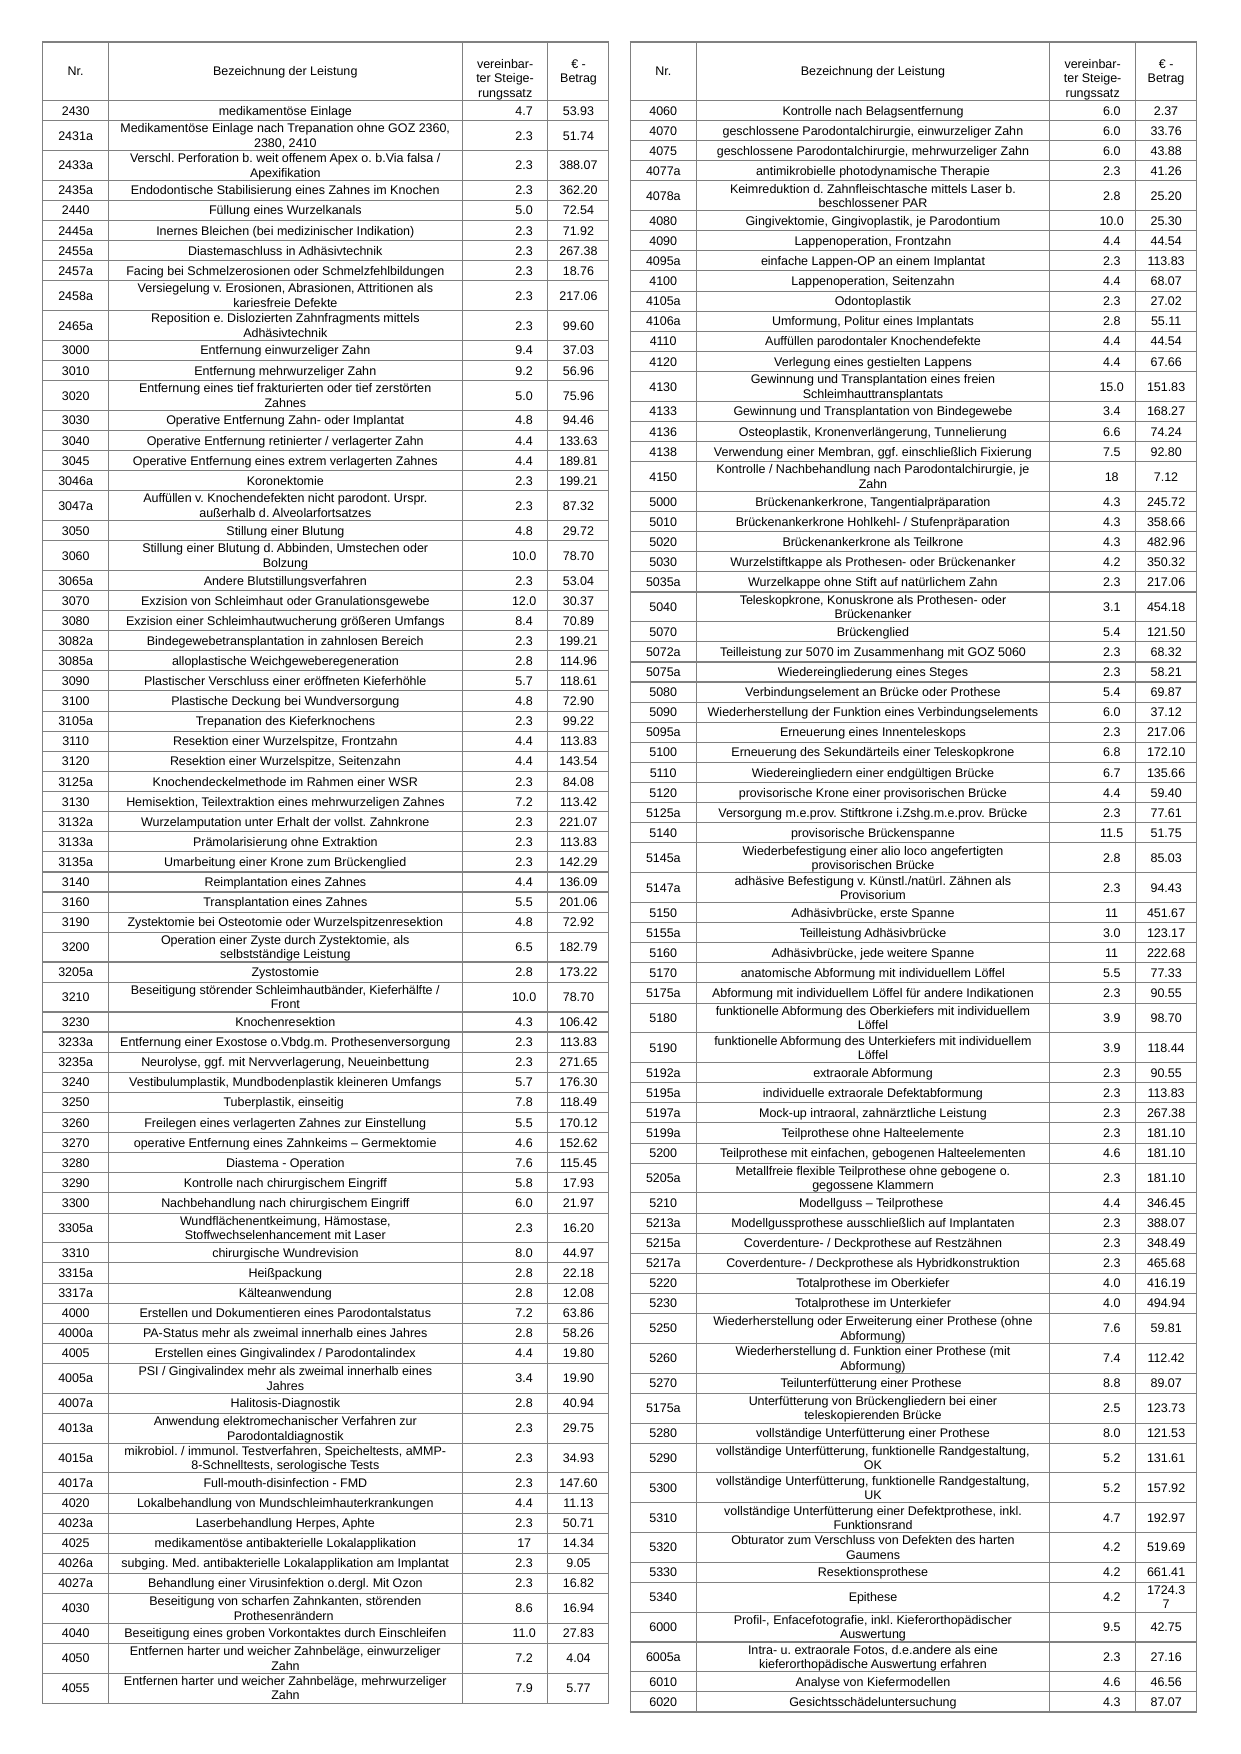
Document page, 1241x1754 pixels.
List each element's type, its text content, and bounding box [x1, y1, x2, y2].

table_cell 16,20 [548, 1214, 608, 1242]
table_cell 113,83 [548, 732, 608, 751]
table_cell 3090 [43, 671, 108, 690]
table_cell 6,0 [1088, 703, 1135, 722]
table_cell 75,03 [463, 752, 500, 771]
table_cell 8,42 [463, 1193, 500, 1212]
table_cell 7,2 [500, 792, 547, 811]
table_cell 5230 [631, 1294, 696, 1313]
table_cell 69,85 [463, 431, 500, 450]
table_cell 5075a [631, 663, 696, 681]
table_cell 58,21 [1050, 663, 1088, 681]
table_cell 5175a [631, 983, 696, 1002]
table_cell 6005a [631, 1643, 696, 1671]
table_cell 5,5 [1088, 963, 1135, 982]
table_cell 362,20 [1050, 1563, 1088, 1582]
table_cell 3105a [43, 712, 108, 731]
table_cell 2,8 [500, 1394, 547, 1413]
table_cell 12,08 [548, 1284, 608, 1302]
table_cell 5175a [631, 1394, 696, 1422]
table_cell 3080 [43, 611, 108, 630]
table_cell 4095a [631, 251, 696, 270]
table_cell Wiederbefestigung einer alio loco angefertigten provisorischen Brücke [697, 843, 1049, 872]
table_cell 267,38 [548, 241, 608, 260]
table_cell 5,4 [1088, 683, 1135, 702]
table_cell 5290 [631, 1444, 696, 1472]
table_cell geschlossene Parodontalchirurgie, einwurzeliger Zahn [697, 121, 1049, 140]
table_cell 3,9 [1088, 1004, 1135, 1032]
table_cell 44,97 [548, 1243, 608, 1262]
table_cell 5180 [631, 1004, 696, 1032]
table_cell 4,4 [1088, 352, 1135, 371]
table_cell Beseitigung eines groben Vorkontaktes durch Einschleifen [109, 1624, 462, 1643]
table_cell 113,83 [463, 1033, 500, 1052]
table_cell 5,82 [463, 1624, 500, 1643]
table_cell 142,29 [463, 852, 500, 871]
table_cell 7,4 [1088, 1344, 1135, 1372]
table_cell Operation einer Zyste durch Zystektomie, als selbstständige Leistung [109, 933, 462, 961]
table_cell 10,0 [500, 983, 547, 1011]
table_cell 181,10 [1136, 1164, 1196, 1192]
table_cell 33,76 [1136, 121, 1196, 140]
table_cell 142,29 [463, 963, 500, 982]
table_cell 84,08 [463, 772, 500, 791]
table_cell 75,96 [548, 381, 608, 410]
table_cell 284,59 [1050, 1533, 1088, 1562]
table_cell 5,7 [500, 671, 547, 690]
table_cell vollständige Unterfütterung einer Prothese [697, 1424, 1049, 1442]
table_cell Exzision einer Schleimhautwucherung größeren Umfangs [109, 611, 462, 630]
table_cell 2,3 [1088, 1214, 1135, 1232]
table_cell 2455a [43, 241, 108, 260]
table_cell 4,2 [1088, 552, 1135, 571]
table_cell 5,82 [463, 591, 500, 610]
table_cell 5,8 [500, 1173, 547, 1192]
table_cell 2,3 [500, 241, 547, 260]
table_cell 2,8 [500, 1284, 547, 1302]
table_cell 4,0 [1088, 1294, 1135, 1313]
table_cell 27,02 [1136, 292, 1196, 311]
table_cell 172,10 [1136, 743, 1196, 762]
table_cell Brückenankerkrone Hohlkehl- / Stufenpräparation [697, 512, 1049, 531]
table_cell 1,29 [463, 1644, 500, 1673]
table_cell vollständige Unterfütterung, funktionelle Randgestaltung, OK [697, 1444, 1049, 1472]
table_cell 271,65 [548, 1053, 608, 1072]
table_cell 99,60 [548, 311, 608, 340]
table_cell 4000a [43, 1324, 108, 1343]
table_cell 4,3 [1088, 492, 1135, 511]
table_cell 362,20 [548, 181, 608, 200]
table_cell Entfernen harter und weicher Zahnbeläge, einwurzeliger Zahn [109, 1644, 462, 1673]
table_cell 2,3 [500, 571, 547, 590]
table_cell Gewinnung und Transplantation von Bindegewebe [697, 402, 1049, 421]
table_cell 5030 [631, 552, 696, 571]
table_cell Keimreduktion d. Zahnfleischtasche mittels Laser b. beschlossener PAR [697, 181, 1049, 210]
table_cell 2,3 [500, 852, 547, 871]
table_cell 4105a [631, 292, 696, 311]
table_cell 3030 [43, 411, 108, 430]
table_cell Kontrolle nach chirurgischem Eingriff [109, 1173, 462, 1192]
table_cell Lappenoperation, Frontzahn [697, 231, 1049, 250]
table_cell Tuberplastik, einseitig [109, 1093, 462, 1112]
table_cell 3,4 [500, 1364, 547, 1393]
table_cell 4,3 [500, 1013, 547, 1031]
table_cell Intra- u. extraorale Fotos, d.e.andere als eine kieferorthopädische Auswertung erfahren [697, 1643, 1049, 1671]
table_cell 25,87 [1050, 422, 1088, 441]
table_cell 181,10 [1050, 1164, 1088, 1192]
table_cell 5220 [631, 1274, 696, 1293]
table_cell Totalprothese im Oberkiefer [697, 1274, 1049, 1293]
table_cell 4,4 [500, 752, 547, 771]
table_cell 69,85 [1050, 843, 1088, 872]
table_cell 2,8 [1088, 181, 1135, 210]
table_header Bezeichnung der Leistung [697, 43, 1049, 100]
table_cell 2,3 [1088, 803, 1135, 822]
table_cell 4,3 [1088, 1692, 1135, 1711]
table_cell 8,6 [500, 1594, 547, 1623]
table_cell 51,74 [463, 121, 500, 150]
table_cell 3133a [43, 832, 108, 851]
table_cell 2,3 [500, 1444, 547, 1472]
table_cell 4025 [43, 1534, 108, 1553]
table_cell 5035a [631, 572, 696, 591]
table_cell 142,29 [548, 852, 608, 871]
table_cell 19,41 [463, 611, 500, 630]
table_cell Umarbeitung einer Krone zum Brückenglied [109, 852, 462, 871]
table_cell mikrobiol. / immunol. Testverfahren, Speicheltests, aMMP-8-Schnelltests, serologische Tests [109, 1444, 462, 1472]
table_cell 267,38 [1050, 1103, 1088, 1122]
table_cell 3135a [43, 852, 108, 871]
table_cell individuelle extraorale Defektabformung [697, 1083, 1049, 1102]
table_cell 284,59 [1050, 1294, 1088, 1313]
table_cell 5340 [631, 1583, 696, 1612]
table_cell 182,79 [548, 933, 608, 961]
table_cell 2,8 [500, 651, 547, 670]
table_cell 5145a [631, 843, 696, 872]
table_cell 5072a [631, 642, 696, 661]
table_cell 113,83 [1050, 251, 1088, 270]
table_cell 348,49 [1136, 1234, 1196, 1253]
table_cell 5125a [631, 803, 696, 822]
table_cell 4,0 [1088, 1274, 1135, 1293]
table_cell 58,21 [1050, 1004, 1088, 1032]
table_cell 5,4 [1088, 622, 1135, 641]
table_cell 350,32 [1136, 552, 1196, 571]
table_cell 4005 [43, 1344, 108, 1363]
table_cell 2,3 [1088, 1254, 1135, 1273]
table_cell Gesichtsschädeluntersuchung [697, 1692, 1049, 1711]
table_cell Wiedereingliedern einer endgültigen Brücke [697, 763, 1049, 782]
table_cell 4,8 [500, 691, 547, 711]
table_cell 3270 [43, 1133, 108, 1152]
table_cell Inernes Bleichen (bei medizinischer Indikation) [109, 221, 462, 240]
table_cell 14,23 [1050, 703, 1088, 722]
table_cell 118,49 [548, 1093, 608, 1112]
table_cell 4013a [43, 1414, 108, 1442]
table_cell 6010 [631, 1672, 696, 1691]
table_cell 87,32 [548, 491, 608, 520]
table_cell 2,3 [1088, 983, 1135, 1002]
table_cell 4017a [43, 1473, 108, 1492]
table_cell 29,75 [463, 1414, 500, 1442]
table_cell Zystektomie bei Osteotomie oder Wurzelspitzenresektion [109, 913, 462, 932]
table_cell 217,06 [1136, 723, 1196, 742]
table_cell 12,93 [463, 1243, 500, 1262]
table_cell 2,3 [1088, 1123, 1135, 1142]
table_cell 2435a [43, 181, 108, 200]
table_cell 245,72 [1136, 492, 1196, 511]
table_cell Erneuerung eines Innenteleskops [697, 723, 1049, 742]
table_cell 4,4 [1088, 783, 1135, 802]
table_cell 44,54 [1136, 332, 1196, 351]
table_cell 4,4 [500, 873, 547, 891]
table_cell 53,04 [548, 571, 608, 590]
table_cell Teilleistung zur 5070 im Zusammenhang mit GOZ 5060 [697, 642, 1049, 661]
table_cell 3065a [43, 571, 108, 590]
table_cell Heißpackung [109, 1263, 462, 1282]
table_cell 13,46 [463, 1364, 500, 1393]
table_cell 87,07 [1136, 1692, 1196, 1711]
table_cell 267,38 [1136, 1103, 1196, 1122]
table_cell 113,83 [548, 832, 608, 851]
table_cell 2,3 [1088, 663, 1135, 681]
table_cell 5250 [631, 1314, 696, 1343]
table_cell 18,10 [463, 541, 500, 570]
table_cell 3000 [43, 341, 108, 360]
table_cell 2,37 [1136, 101, 1196, 120]
table_cell 151,83 [1136, 372, 1196, 401]
table_cell Versiegelung v. Erosionen, Abrasionen, Attritionen als kariesfreie Defekte [109, 281, 462, 310]
table_cell 34,94 [463, 381, 500, 410]
table_cell 5199a [631, 1123, 696, 1142]
table_cell Zystostomie [109, 963, 462, 982]
table_header vereinbar-ter Steige-rungssatz [463, 43, 547, 100]
table_cell 4030 [43, 1594, 108, 1623]
table_cell 99,22 [548, 712, 608, 731]
table_cell 4,8 [500, 521, 547, 540]
table_cell 4,4 [500, 732, 547, 751]
table_cell 5095a [631, 723, 696, 742]
table_cell 9,05 [548, 1554, 608, 1573]
table_cell 3200 [43, 933, 108, 961]
table_cell Teilprothese ohne Halteelemente [697, 1123, 1049, 1142]
table_cell 2,8 [1088, 843, 1135, 872]
table_cell 7,8 [500, 1093, 547, 1112]
table_cell 5,7 [500, 1073, 547, 1092]
table_cell 2440 [43, 201, 108, 220]
table_cell 69,85 [1050, 1033, 1088, 1062]
table_cell 4,4 [500, 431, 547, 450]
table_cell 5,5 [500, 893, 547, 912]
table_cell 5190 [631, 1033, 696, 1062]
table_cell 9,92 [463, 1284, 500, 1302]
table_cell 85,03 [1136, 843, 1196, 872]
table_cell 89,07 [1136, 1374, 1196, 1393]
table_cell 7,5 [1088, 442, 1135, 461]
table_cell 173,22 [548, 963, 608, 982]
table_cell 4,6 [1088, 1144, 1135, 1162]
table_cell 2,3 [500, 832, 547, 851]
table_cell 58,21 [1136, 663, 1196, 681]
table_cell 5000 [631, 492, 696, 511]
table_cell 3290 [43, 1173, 108, 1192]
table_cell 4023a [43, 1514, 108, 1533]
table_cell Metallfreie flexible Teilprothese ohne gebogene o. gegossene Klammern [697, 1164, 1049, 1192]
table_cell 5100 [631, 743, 696, 762]
table_cell anatomische Abformung mit individuellem Löffel [697, 963, 1049, 982]
table_header vereinbar-ter Steige-rungssatz [1050, 43, 1135, 100]
table_cell 6,0 [1088, 121, 1135, 140]
table_cell 113,83 [548, 1033, 608, 1052]
table_cell 121,53 [1136, 1424, 1196, 1442]
table_cell 25,30 [1136, 211, 1196, 230]
table_cell 46,57 [1050, 1692, 1088, 1711]
table_cell 199,21 [548, 471, 608, 490]
table_cell Brückenankerkrone, Tangentialpräparation [697, 492, 1049, 511]
table_cell 5080 [631, 683, 696, 702]
table_cell 4075 [631, 141, 696, 160]
table_cell 20,70 [1050, 181, 1088, 210]
table_cell 94,43 [1050, 923, 1088, 942]
table_cell 37,12 [1136, 703, 1196, 722]
table_cell 5210 [631, 1193, 696, 1212]
table_cell 2,3 [1088, 161, 1135, 180]
table_cell 51,75 [1136, 823, 1196, 842]
table_cell 90,55 [1050, 983, 1088, 1002]
table_cell Brückenglied [697, 622, 1049, 641]
table_cell geschlossene Parodontalchirurgie, mehrwurzeliger Zahn [697, 141, 1049, 160]
table_cell 43,88 [1136, 141, 1196, 160]
table_cell 5270 [631, 1374, 696, 1393]
table_cell 416,19 [1136, 1274, 1196, 1293]
table_cell 147,60 [548, 1473, 608, 1492]
table_cell Verschl. Perforation b. weit offenem Apex o. b.Via falsa / Apexifikation [109, 151, 462, 179]
table_cell 2457a [43, 261, 108, 280]
table_cell 8,8 [1088, 1374, 1135, 1393]
table_cell 2,3 [1088, 1103, 1135, 1122]
table_cell Erstellen eines Gingivalindex / Parodontalindex [109, 1344, 462, 1363]
table_cell Plastische Deckung bei Wundversorgung [109, 691, 462, 711]
table_cell 2,3 [1088, 1643, 1135, 1671]
table_cell Obturator zum Verschluss von Defekten des harten Gaumens [697, 1533, 1049, 1562]
table_cell 53,04 [463, 571, 500, 590]
table_cell 2,3 [500, 1473, 547, 1492]
table_cell 113,83 [1050, 402, 1088, 421]
table_cell 9,05 [463, 1554, 500, 1573]
table_cell Umformung, Politur eines Implantats [697, 312, 1049, 331]
table_cell 84,08 [463, 893, 500, 912]
table_cell Kontrolle / Nachbehandlung nach Parodontalchirurgie, je Zahn [697, 462, 1049, 491]
table_cell 346,45 [1136, 1193, 1196, 1212]
table_cell 168,27 [1136, 402, 1196, 421]
table_cell 5205a [631, 1164, 696, 1192]
table_cell 123,17 [1136, 923, 1196, 942]
table_cell 55,11 [1136, 312, 1196, 331]
table_cell 3047a [43, 491, 108, 520]
table_cell 217,06 [463, 281, 500, 310]
table_cell 99,22 [463, 451, 500, 470]
table_cell 217,06 [548, 281, 608, 310]
table_cell 5,82 [1050, 211, 1088, 230]
table_cell 181,10 [1136, 1144, 1196, 1162]
table_cell 3305a [43, 1214, 108, 1242]
table_cell 112,42 [1136, 1344, 1196, 1372]
table_cell 77,61 [1136, 803, 1196, 822]
table_cell 2,5 [1088, 1394, 1135, 1422]
table_cell 12,94 [1050, 121, 1088, 140]
table_cell 3045 [43, 451, 108, 470]
table_cell 29,72 [548, 521, 608, 540]
table_cell 34,94 [1050, 1424, 1088, 1442]
table_cell 181,10 [1050, 1123, 1088, 1142]
table_cell 31,05 [1050, 783, 1088, 802]
table_header Bezeichnung der Leistung [109, 43, 462, 100]
table_cell 9,5 [1088, 1613, 1135, 1641]
table_cell 59,40 [1136, 783, 1196, 802]
table_cell 3130 [43, 792, 108, 811]
table_cell 3310 [43, 1243, 108, 1262]
table_cell 7,12 [1136, 462, 1196, 491]
table_cell Resektionsprothese [697, 1563, 1049, 1582]
table_cell Abformung mit individuellem Löffel für andere Indikationen [697, 983, 1049, 1002]
table_cell 56,96 [548, 361, 608, 380]
table_cell chirurgische Wundrevision [109, 1243, 462, 1262]
table_cell 5020 [631, 532, 696, 551]
table_cell 271,65 [463, 1053, 500, 1072]
table_cell 46,56 [1136, 1672, 1196, 1691]
table_cell 10,0 [1088, 211, 1135, 230]
table_cell 12,0 [500, 591, 547, 610]
table_cell 64,68 [463, 933, 500, 961]
table_cell 388,07 [1050, 1214, 1088, 1232]
table_cell Gingivektomie, Gingivoplastik, je Parodontium [697, 211, 1049, 230]
table_cell Versorgung m.e.prov. Stiftkrone i.Zshg.m.e.prov. Brücke [697, 803, 1049, 822]
table_cell Diastemaschluss in Adhäsivtechnik [109, 241, 462, 260]
table_cell 3,4 [1088, 402, 1135, 421]
table_cell 34,94 [1050, 1344, 1088, 1372]
table_cell 2,3 [1088, 1083, 1135, 1102]
table_cell 77,61 [1050, 803, 1088, 822]
table_cell 189,81 [548, 451, 608, 470]
table_cell 4,53 [463, 1594, 500, 1623]
table_cell Analyse von Kiefermodellen [697, 1672, 1049, 1691]
table_header Nr. [43, 43, 108, 100]
table_cell Entfernung mehrwurzeliger Zahn [109, 361, 462, 380]
table_cell 3210 [43, 983, 108, 1011]
table_cell 90,55 [1136, 1063, 1196, 1082]
table_cell Laserbehandlung Herpes, Aphte [109, 1514, 462, 1533]
table_cell 3230 [43, 1013, 108, 1031]
table_cell 53,93 [548, 101, 608, 120]
table_cell 25,20 [1136, 181, 1196, 210]
table_cell 6,0 [500, 1193, 547, 1212]
table_cell 94,43 [463, 651, 500, 670]
table_cell 4,4 [1088, 231, 1135, 250]
table_cell 2431a [43, 121, 108, 150]
table_cell 2,3 [500, 151, 547, 179]
table_cell 3040 [43, 431, 108, 450]
table_cell Modellgussprothese ausschließlich auf Implantaten [697, 1214, 1049, 1232]
table_cell 2430 [43, 101, 108, 120]
table_cell Teilunterfütterung einer Prothese [697, 1374, 1049, 1393]
table_cell 3082a [43, 631, 108, 650]
table_cell 11 [1088, 943, 1135, 962]
table_cell 21,97 [548, 1193, 608, 1212]
table_cell 113,42 [548, 792, 608, 811]
table_cell 94,43 [1050, 873, 1088, 902]
table_cell 2,3 [500, 261, 547, 280]
table_cell 18,10 [1050, 1314, 1088, 1343]
table_cell 68,07 [1136, 271, 1196, 291]
table_cell 34,93 [463, 1444, 500, 1472]
table_cell 16,82 [1050, 141, 1088, 160]
table_cell 5217a [631, 1254, 696, 1273]
table_cell 3315a [43, 1263, 108, 1282]
table_cell Hemisektion, Teilextraktion eines mehrwurzeligen Zahnes [109, 792, 462, 811]
table_cell 2,3 [500, 221, 547, 240]
table_cell Modellguss – Teilprothese [697, 1193, 1049, 1212]
table_cell 2,3 [500, 1214, 547, 1242]
table_cell 77,33 [1136, 963, 1196, 982]
table_cell Nachbehandlung nach chirurgischem Eingriff [109, 1193, 462, 1212]
table_cell 3110 [43, 732, 108, 751]
table_cell 3050 [43, 521, 108, 540]
table_cell 9,4 [500, 341, 547, 360]
table_cell Facing bei Schmelzerosionen oder Schmelzfehlbildungen [109, 261, 462, 280]
table_cell 19,80 [548, 1344, 608, 1363]
table_cell Freilegen eines verlagerten Zahnes zur Einstellung [109, 1113, 462, 1132]
table_cell 5,2 [1088, 1444, 1135, 1472]
table_cell 51,74 [548, 121, 608, 150]
table_cell 3250 [43, 1093, 108, 1112]
table_cell 3,0 [1088, 923, 1135, 942]
table_cell Operative Entfernung Zahn- oder Implantat [109, 411, 462, 430]
table_cell 42,75 [1136, 1613, 1196, 1641]
table_cell Füllung eines Wurzelkanals [109, 201, 462, 220]
table_cell Erneuerung des Sekundärteils einer Teleskopkrone [697, 743, 1049, 762]
table_cell 5150 [631, 903, 696, 922]
table_cell 123,73 [1136, 1394, 1196, 1422]
table_cell 4005a [43, 1364, 108, 1393]
table_cell 63,86 [548, 1304, 608, 1323]
table_cell Verwendung einer Membran, ggf. einschließlich Fixierung [697, 442, 1049, 461]
table_cell 6,8 [1088, 743, 1135, 762]
table_cell 8,4 [500, 611, 547, 630]
table_cell Trepanation des Kieferknochens [109, 712, 462, 731]
table_cell 5,0 [500, 201, 547, 220]
table_cell 4,4 [1088, 1193, 1135, 1212]
table_cell 58,26 [548, 1324, 608, 1343]
table_cell 118,44 [1136, 1033, 1196, 1062]
table_cell Exzision von Schleimhaut oder Granulationsgewebe [109, 591, 462, 610]
table_cell 106,42 [548, 1013, 608, 1031]
table_cell 4040 [43, 1624, 108, 1643]
table_cell 5215a [631, 1234, 696, 1253]
table_cell 34,93 [463, 691, 500, 711]
table_cell 76,31 [463, 1133, 500, 1152]
table_cell 46,56 [1050, 943, 1088, 962]
table_cell 3132a [43, 812, 108, 831]
table_cell 113,83 [463, 832, 500, 851]
table_cell 94,44 [1050, 903, 1088, 922]
table_cell 131,61 [1136, 1444, 1196, 1472]
table_cell 28,46 [1050, 442, 1088, 461]
table_cell 135,66 [1136, 763, 1196, 782]
table_cell 5,82 [463, 1494, 500, 1512]
table_cell 217,06 [1050, 723, 1088, 742]
table_cell Wiederherstellung der Funktion eines Verbindungselements [697, 703, 1049, 722]
table_cell 2,3 [500, 1574, 547, 1593]
table_cell funktionelle Abformung des Unterkiefers mit individuellem Löffel [697, 1033, 1049, 1062]
table_cell 113,83 [1050, 1394, 1088, 1422]
table_cell 78,70 [548, 983, 608, 1011]
table_cell 11,5 [1088, 823, 1135, 842]
table_cell 192,97 [1136, 1503, 1196, 1532]
table_cell 94,43 [1050, 1503, 1088, 1532]
table_cell Auffüllen parodontaler Knochendefekte [697, 332, 1049, 351]
table_cell Knochenresektion [109, 1013, 462, 1031]
table_cell 36,23 [463, 792, 500, 811]
table_cell 2,3 [500, 1033, 547, 1052]
table_cell 10,0 [500, 541, 547, 570]
table_cell 68,32 [1136, 642, 1196, 661]
table_cell 19,90 [548, 1364, 608, 1393]
table_cell 99,22 [463, 712, 500, 731]
table_cell 4000 [43, 1304, 108, 1323]
table_cell 8,0 [500, 1243, 547, 1262]
table_cell Wurzelamputation unter Erhalt der vollst. Zahnkrone [109, 812, 462, 831]
table_cell 27,02 [1050, 292, 1088, 311]
table_cell 5,5 [500, 1113, 547, 1132]
table_cell 5300 [631, 1473, 696, 1502]
table_cell Entfernung eines tief frakturierten oder tief zerstörten Zahnes [109, 381, 462, 410]
table_cell 3010 [43, 361, 108, 380]
table_cell 41,26 [1136, 161, 1196, 180]
table_cell Resektion einer Wurzelspitze, Seitenzahn [109, 752, 462, 771]
table_cell 388,07 [1136, 1214, 1196, 1232]
table_cell 72,90 [548, 691, 608, 711]
table_cell 181,10 [1050, 1193, 1088, 1212]
table_cell Wurzelkappe ohne Stift auf natürlichem Zahn [697, 572, 1049, 591]
table_cell 4077a [631, 161, 696, 180]
table_cell 18 [1088, 462, 1135, 491]
table_cell 4080 [631, 211, 696, 230]
table_cell 2,3 [500, 121, 547, 150]
table_cell 41,26 [1050, 161, 1088, 180]
table_cell Kontrolle nach Belagsentfernung [697, 101, 1049, 120]
table_cell Resektion einer Wurzelspitze, Frontzahn [109, 732, 462, 751]
table_cell 4150 [631, 462, 696, 491]
table_cell 2,3 [500, 1554, 547, 1573]
table_cell 2,3 [1088, 723, 1135, 742]
table_cell 5147a [631, 873, 696, 902]
table_cell 22,18 [548, 1263, 608, 1282]
table_cell 4,6 [500, 1133, 547, 1152]
table_cell 2,3 [1088, 1164, 1135, 1192]
table_cell 7,6 [500, 1153, 547, 1172]
table_cell 44,54 [1136, 231, 1196, 250]
table_cell Odontoplastik [697, 292, 1049, 311]
table_cell 69,85 [1050, 1473, 1088, 1502]
table_cell 239,31 [1050, 1274, 1088, 1293]
table_cell 6000 [631, 1613, 696, 1641]
table_cell 157,92 [1136, 1473, 1196, 1502]
table_cell 2,3 [500, 491, 547, 520]
table_cell 29,76 [1050, 683, 1088, 702]
table_cell 451,67 [1136, 903, 1196, 922]
table_cell 74,24 [1136, 422, 1196, 441]
table_cell 3240 [43, 1073, 108, 1092]
table_cell 121,50 [1136, 622, 1196, 641]
table_cell 2,3 [500, 471, 547, 490]
table_cell 465,68 [1050, 1254, 1088, 1273]
table_cell 4,3 [1088, 532, 1135, 551]
table_cell 5195a [631, 1083, 696, 1102]
table_cell 98,70 [1136, 1004, 1196, 1032]
table_cell 71,92 [548, 221, 608, 240]
table_cell 1,94 [463, 1534, 500, 1553]
table_cell 34,94 [463, 913, 500, 932]
table_cell Behandlung einer Virusinfektion o.dergl. Mit Ozon [109, 1574, 462, 1593]
table_cell 482,96 [1136, 532, 1196, 551]
table_cell 15,0 [1088, 372, 1135, 401]
table_cell 5200 [631, 1144, 696, 1162]
table_cell 3,1 [1088, 593, 1135, 621]
table_cell 191,84 [1050, 512, 1088, 531]
table_cell 5213a [631, 1214, 696, 1232]
table_cell 4136 [631, 422, 696, 441]
table_cell 47,86 [463, 1324, 500, 1343]
table_cell 50,71 [548, 1514, 608, 1533]
table_cell alloplastische Weichgeweberegeneration [109, 651, 462, 670]
table_cell 4138 [631, 442, 696, 461]
table_cell 131,43 [1050, 492, 1088, 511]
table_cell 3125a [43, 772, 108, 791]
table_cell 11,13 [548, 1494, 608, 1512]
table_cell 2,8 [500, 1324, 547, 1343]
table_cell 23,28 [1050, 332, 1088, 351]
table_cell 2,3 [1088, 251, 1135, 270]
table_cell 70,89 [548, 611, 608, 630]
table_cell provisorische Brückenspanne [697, 823, 1049, 842]
table_cell 454,18 [1136, 593, 1196, 621]
table_cell 222,68 [1136, 943, 1196, 962]
table_cell vollständige Unterfütterung, funktionelle Randgestaltung, UK [697, 1473, 1049, 1502]
table_cell Brückenankerkrone als Teilkrone [697, 532, 1049, 551]
table_cell 14,34 [548, 1534, 608, 1553]
table_cell 147,60 [463, 1473, 500, 1492]
table_cell 3140 [43, 873, 108, 891]
table_cell 2,3 [500, 772, 547, 791]
table_cell Adhäsivbrücke, jede weitere Spanne [697, 943, 1049, 962]
table_cell 6,7 [1088, 763, 1135, 782]
table_cell 4007a [43, 1394, 108, 1413]
table_cell 2,3 [1088, 572, 1135, 591]
table_cell 4,8 [500, 411, 547, 430]
table_cell 87,32 [463, 491, 500, 520]
table_cell 6,0 [1088, 101, 1135, 120]
table_cell Mock-up intraoral, zahnärztliche Leistung [697, 1103, 1049, 1122]
table_cell 5197a [631, 1103, 696, 1122]
table_cell 14,24 [463, 521, 500, 540]
table_cell 4,2 [1088, 1583, 1135, 1612]
table_cell 113,83 [1136, 1083, 1196, 1102]
table_cell 4,4 [500, 451, 547, 470]
table_cell Coverdenture- / Deckprothese als Hybridkonstruktion [697, 1254, 1049, 1273]
table_cell provisorische Krone einer provisorischen Brücke [697, 783, 1049, 802]
table_cell 5,0 [500, 381, 547, 410]
table_cell 26,39 [463, 101, 500, 120]
table_cell Coverdenture- / Deckprothese auf Restzähnen [697, 1234, 1049, 1253]
table_cell 2458a [43, 281, 108, 310]
table_cell Andere Blutstillungsverfahren [109, 571, 462, 590]
table_cell 4015a [43, 1444, 108, 1472]
table_cell Halitosis-Diagnostik [109, 1394, 462, 1413]
table_cell Knochendeckelmethode im Rahmen einer WSR [109, 772, 462, 791]
table_cell Entfernung einwurzeliger Zahn [109, 341, 462, 360]
table_cell 5280 [631, 1424, 696, 1442]
table_cell 18,10 [463, 983, 500, 1011]
table_cell 494,94 [1136, 1294, 1196, 1313]
table_cell 3190 [43, 913, 108, 932]
table_cell adhäsive Befestigung v. Künstl./natürl. Zähnen als Provisorium [697, 873, 1049, 902]
table_cell Beseitigung störender Schleimhautbänder, Kieferhälfte / Front [109, 983, 462, 1011]
table_cell 46,57 [1050, 763, 1088, 782]
table_cell 5120 [631, 783, 696, 802]
table_cell 45,27 [1050, 312, 1088, 331]
table_cell Bindegewebetransplantation in zahnlosen Bereich [109, 631, 462, 650]
table_header Nr. [631, 43, 696, 100]
table_cell 358,66 [1136, 512, 1196, 531]
table_cell 5040 [631, 593, 696, 621]
table_cell 4070 [631, 121, 696, 140]
table_cell 59,81 [1136, 1314, 1196, 1343]
table_cell antimikrobielle photodynamische Therapie [697, 161, 1049, 180]
table_cell 4,6 [1088, 1672, 1135, 1691]
table_cell 2,8 [500, 1263, 547, 1282]
table_cell 32,34 [1050, 963, 1088, 982]
table_cell 221,07 [548, 812, 608, 831]
table_cell 4,2 [1088, 1533, 1135, 1562]
table_cell 18,76 [548, 261, 608, 280]
table_cell 9,2 [500, 361, 547, 380]
table_cell 3300 [43, 1193, 108, 1212]
table_cell Lokalbehandlung von Mundschleimhauterkrankungen [109, 1494, 462, 1512]
table_cell 4055 [43, 1674, 108, 1702]
table_cell 16,20 [463, 1214, 500, 1242]
table_cell 6,5 [500, 933, 547, 961]
table_cell Profil-, Enfacefotografie, inkl. Kieferorthopädischer Auswertung [697, 1613, 1049, 1641]
table_cell 4,8 [500, 913, 547, 932]
table_cell 199,21 [463, 631, 500, 650]
table_cell 2,8 [500, 963, 547, 982]
table_cell 944,30 [1050, 1583, 1088, 1612]
table_cell 33,63 [463, 1394, 500, 1413]
table_cell Koronektomie [109, 471, 462, 490]
table_cell 4,4 [1088, 332, 1135, 351]
table_cell 6,6 [1088, 422, 1135, 441]
table_cell 114,96 [548, 651, 608, 670]
table_cell 90,55 [1050, 1063, 1088, 1082]
table_cell 34,94 [463, 1093, 500, 1112]
table_cell 388,07 [463, 151, 500, 179]
table_cell 136,09 [548, 873, 608, 891]
table_cell 56,92 [463, 1013, 500, 1031]
table_cell Osteoplastik, Kronenverlängerung, Tunnelierung [697, 422, 1049, 441]
table_cell Teleskopkrone, Konuskrone als Prothesen- oder Brückenanker [697, 593, 1049, 621]
table_cell 5155a [631, 923, 696, 942]
table_cell 4026a [43, 1554, 108, 1573]
table_cell 4,7 [1088, 1503, 1135, 1532]
table_cell 3,9 [1088, 1033, 1135, 1062]
table_cell 4120 [631, 352, 696, 371]
table_cell medikamentöse antibakterielle Lokalapplikation [109, 1534, 462, 1553]
table_cell Neurolyse, ggf. mit Nervverlagerung, Neueinbettung [109, 1053, 462, 1072]
table_cell 4,4 [1088, 271, 1135, 291]
table_cell einfache Lappen-OP an einem Implantat [697, 251, 1049, 270]
table_cell 113,83 [1050, 1083, 1088, 1102]
table_cell 51,75 [1050, 622, 1088, 641]
table_cell 2,3 [500, 281, 547, 310]
table_cell 6,0 [1088, 141, 1135, 160]
table_cell 35,58 [1050, 271, 1088, 291]
table_cell Wundflächenentkeimung, Hämostase, Stoffwechselenhancement mit Laser [109, 1214, 462, 1242]
table_cell 1,68 [463, 1674, 500, 1702]
table_cell PSI / Gingivalindex mehr als zweimal innerhalb eines Jahres [109, 1364, 462, 1393]
table_cell 67,66 [1136, 352, 1196, 371]
table_cell 3205a [43, 963, 108, 982]
table_cell 2,3 [1088, 1234, 1135, 1253]
table_cell 29,75 [548, 1414, 608, 1442]
table_cell Auffüllen v. Knochendefekten nicht parodont. Urspr. außerhalb d. Alveolarfortsatzes [109, 491, 462, 520]
table_cell 11,0 [500, 1624, 547, 1643]
table_cell Operative Entfernung retinierter / verlagerter Zahn [109, 431, 462, 450]
table_cell 27,83 [548, 1624, 608, 1643]
table_cell 4090 [631, 231, 696, 250]
table_cell 7,6 [1088, 1314, 1135, 1343]
table_cell 71,14 [463, 873, 500, 891]
table_cell 170,12 [548, 1113, 608, 1132]
table_cell 143,54 [548, 752, 608, 771]
table_cell 17,93 [548, 1173, 608, 1192]
table_cell Stillung einer Blutung [109, 521, 462, 540]
table_cell Diastema - Operation [109, 1153, 462, 1172]
table_cell 34,93 [548, 1444, 608, 1472]
table_cell Full-mouth-disinfection - FMD [109, 1473, 462, 1492]
table_cell Epithese [697, 1583, 1049, 1612]
table_cell 23,28 [1050, 1374, 1088, 1393]
table_cell 7,9 [500, 1674, 547, 1702]
table_cell extraorale Abformung [697, 1063, 1049, 1082]
table_cell 5170 [631, 963, 696, 982]
table_cell subging. Med. antibakterielle Lokalapplikation am Implantat [109, 1554, 462, 1573]
table_cell 30,37 [548, 591, 608, 610]
table_cell 0,91 [1050, 462, 1088, 491]
table_cell 4,4 [500, 1344, 547, 1363]
table_cell 7,11 [463, 1173, 500, 1192]
table_cell 2,8 [1088, 312, 1135, 331]
table_cell 3317a [43, 1284, 108, 1302]
table_cell 58,21 [1050, 1444, 1088, 1472]
table_cell 69,87 [1136, 683, 1196, 702]
table_cell 2,3 [500, 631, 547, 650]
table_cell 34,94 [463, 1153, 500, 1172]
table_cell Verbindungselement an Brücke oder Prothese [697, 683, 1049, 702]
table_cell 3120 [43, 752, 108, 771]
table_cell Adhäsivbrücke, erste Spanne [697, 903, 1049, 922]
table_cell 661,41 [1136, 1563, 1196, 1582]
table_cell Reposition e. Dislozierten Zahnfragments mittels Adhäsivtechnik [109, 311, 462, 340]
table_cell Entfernen harter und weicher Zahnbeläge, mehrwurzeliger Zahn [109, 1674, 462, 1702]
table_cell 4,7 [500, 101, 547, 120]
table_cell 2,3 [1088, 873, 1135, 902]
table_cell 191,84 [1050, 552, 1088, 571]
table_cell 4106a [631, 312, 696, 331]
table_cell 0,91 [1050, 101, 1088, 120]
table_cell 201,06 [548, 893, 608, 912]
table_cell 9,06 [463, 341, 500, 360]
table_cell Anwendung elektromechanischer Verfahren zur Parodontaldiagnostik [109, 1414, 462, 1442]
table_cell Operative Entfernung eines extrem verlagerten Zahnes [109, 451, 462, 470]
table_cell 1724,37 [1136, 1583, 1196, 1612]
table_cell 388,07 [548, 151, 608, 179]
table_cell 47,86 [463, 671, 500, 690]
table_cell 3260 [43, 1113, 108, 1132]
table_cell operative Entfernung eines Zahnkeims – Germektomie [109, 1133, 462, 1152]
table_cell 20,40 [463, 1304, 500, 1323]
table_cell 7,2 [500, 1304, 547, 1323]
table_cell 40,94 [548, 1394, 608, 1413]
table_cell 3280 [43, 1153, 108, 1172]
table_cell 336,97 [1050, 593, 1088, 621]
table_cell Lappenoperation, Seitenzahn [697, 271, 1049, 291]
table_cell 3070 [43, 591, 108, 610]
table_cell Wiederherstellung d. Funktion einer Prothese (mit Abformung) [697, 1344, 1049, 1372]
table_cell 10,35 [463, 1344, 500, 1363]
table_cell 113,83 [1136, 251, 1196, 270]
table_cell 5260 [631, 1344, 696, 1372]
table_cell 4050 [43, 1644, 108, 1673]
table_cell 199,21 [548, 631, 608, 650]
table_cell 5,77 [548, 1674, 608, 1702]
table_cell 3235a [43, 1053, 108, 1072]
table_cell Teilleistung Adhäsivbrücke [697, 923, 1049, 942]
table_cell 3160 [43, 893, 108, 912]
table_cell Teilprothese mit einfachen, gebogenen Halteelementen [697, 1144, 1049, 1162]
table_cell 14,24 [463, 361, 500, 380]
table_cell 94,46 [548, 411, 608, 430]
table_cell Wiederherstellung oder Erweiterung einer Prothese (ohne Abformung) [697, 1314, 1049, 1343]
table_cell Reimplantation eines Zahnes [109, 873, 462, 891]
table_cell funktionelle Abformung des Oberkiefers mit individuellem Löffel [697, 1004, 1049, 1032]
table_cell 84,08 [548, 772, 608, 791]
table_cell 5320 [631, 1533, 696, 1562]
table_cell 94,43 [1136, 873, 1196, 902]
table_cell 2445a [43, 221, 108, 240]
table_cell 71,14 [463, 1113, 500, 1132]
table_cell 5,2 [1088, 1473, 1135, 1502]
table_cell 4130 [631, 372, 696, 401]
table_cell 16,94 [548, 1594, 608, 1623]
table_cell 71,92 [463, 221, 500, 240]
table_cell 23,28 [1050, 372, 1088, 401]
table_cell 3100 [43, 691, 108, 711]
table_cell 3060 [43, 541, 108, 570]
table_cell 2,3 [1088, 642, 1135, 661]
table_cell 4020 [43, 1494, 108, 1512]
table_cell Medikamentöse Einlage nach Trepanation ohne GOZ 2360, 2380, 2410 [109, 121, 462, 150]
table_cell 4,4 [500, 1494, 547, 1512]
table_cell Verlegung eines gestielten Lappens [697, 352, 1049, 371]
table_cell 4060 [631, 101, 696, 120]
table_cell Beseitigung von scharfen Zahnkanten, störenden Prothesenrändern [109, 1594, 462, 1623]
table_cell Totalprothese im Unterkiefer [697, 1294, 1049, 1313]
table_cell 3233a [43, 1033, 108, 1052]
table_cell 199,21 [463, 471, 500, 490]
table_cell 3020 [43, 381, 108, 410]
table_cell 152,62 [548, 1133, 608, 1152]
table_cell 2,3 [500, 311, 547, 340]
table_cell 18,22 [463, 1263, 500, 1282]
table_cell 71,14 [463, 1073, 500, 1092]
table_cell 258,33 [1050, 532, 1088, 551]
table_cell 118,61 [548, 671, 608, 690]
table_cell Kälteanwendung [109, 1284, 462, 1302]
table_cell 58,21 [1050, 743, 1088, 762]
table_cell 72,54 [548, 201, 608, 220]
table_cell Endodontische Stabilisierung eines Zahnes im Knochen [109, 181, 462, 200]
table_cell 90,55 [1136, 983, 1196, 1002]
table_cell 2,3 [1088, 1063, 1135, 1082]
table_cell Plastischer Verschluss einer eröffneten Kieferhöhle [109, 671, 462, 690]
table_cell 16,82 [463, 1574, 500, 1593]
table_cell 348,49 [1050, 1234, 1088, 1253]
table_cell 4,2 [1088, 1563, 1135, 1582]
table_cell 2,3 [500, 1514, 547, 1533]
table_cell 2,3 [1088, 292, 1135, 311]
table_cell 2,3 [500, 181, 547, 200]
table_cell 5330 [631, 1563, 696, 1582]
table_cell 27,16 [1136, 1643, 1196, 1671]
table_cell 115,45 [548, 1153, 608, 1172]
table_cell 4027a [43, 1574, 108, 1593]
table_cell 23,28 [1050, 231, 1088, 250]
table_cell 99,60 [463, 311, 500, 340]
table_cell 5310 [631, 1503, 696, 1532]
table_cell 176,30 [548, 1073, 608, 1092]
table_cell Erstellen und Dokumentieren eines Parodontalstatus [109, 1304, 462, 1323]
table_cell 23,28 [1050, 1672, 1088, 1691]
table_cell 4,3 [1088, 512, 1135, 531]
table_cell 2465a [43, 311, 108, 340]
table_cell Prämolarisierung ohne Extraktion [109, 832, 462, 851]
table_cell 465,68 [1136, 1254, 1196, 1273]
table_header € - Betrag [548, 43, 608, 100]
table_cell 3046a [43, 471, 108, 490]
table_cell 37,03 [548, 341, 608, 360]
table_cell 519,69 [1136, 1533, 1196, 1562]
table_cell 362,20 [463, 181, 500, 200]
table_cell medikamentöse Einlage [109, 101, 462, 120]
table_cell 5160 [631, 943, 696, 962]
table_cell 2,3 [500, 712, 547, 731]
table_cell 11 [1088, 903, 1135, 922]
table_cell 16,82 [548, 1574, 608, 1593]
table_cell 6020 [631, 1692, 696, 1711]
table_cell 5140 [631, 823, 696, 842]
table_cell 4078a [631, 181, 696, 210]
table_cell vollständige Unterfütterung einer Defektprothese, inkl. Funktionsrand [697, 1503, 1049, 1532]
table_cell 7,2 [500, 1644, 547, 1673]
table_cell 181,10 [1136, 1123, 1196, 1142]
table_cell 35,37 [1050, 352, 1088, 371]
table_cell Unterfütterung von Brückengliedern bei einer teleskopierenden Brücke [697, 1394, 1049, 1422]
table_cell 33,37 [463, 201, 500, 220]
table_cell 4110 [631, 332, 696, 351]
table_cell 5070 [631, 622, 696, 641]
table_cell 27,16 [1050, 1643, 1088, 1671]
table_cell 72,92 [548, 913, 608, 932]
table_cell 92,80 [1136, 442, 1196, 461]
table_cell 217,06 [1050, 572, 1088, 591]
table_cell 5192a [631, 1063, 696, 1082]
table_cell Gewinnung und Transplantation eines freien Schleimhauttransplantats [697, 372, 1049, 401]
table_cell 4,04 [548, 1644, 608, 1673]
table_cell 59,50 [463, 732, 500, 751]
table_cell Wurzelstiftkappe als Prothesen- oder Brückenanker [697, 552, 1049, 571]
table_cell 17 [500, 1534, 547, 1553]
table_cell 2,3 [500, 812, 547, 831]
table_cell 90,55 [1050, 1144, 1088, 1162]
table_cell 221,07 [463, 812, 500, 831]
table_cell Entfernung einer Exostose o.Vbdg.m. Prothesenversorgung [109, 1033, 462, 1052]
table_cell 5010 [631, 512, 696, 531]
table_cell 8,0 [1088, 1424, 1135, 1442]
table_cell 18,76 [463, 261, 500, 280]
table_header € - Betrag [1136, 43, 1196, 100]
table_cell 267,38 [463, 241, 500, 260]
table_cell Vestibulumplastik, Mundbodenplastik kleineren Umfangs [109, 1073, 462, 1092]
table_cell 217,06 [1136, 572, 1196, 591]
table_cell 4100 [631, 271, 696, 291]
table_cell 50,71 [463, 1514, 500, 1533]
table_cell 68,32 [1050, 642, 1088, 661]
table_cell 2,3 [500, 1053, 547, 1072]
table_cell Stillung einer Blutung d. Abbinden, Umstechen oder Bolzung [109, 541, 462, 570]
table_cell 78,70 [548, 541, 608, 570]
table_cell 10,35 [1050, 823, 1088, 842]
table_cell PA-Status mehr als zweimal innerhalb eines Jahres [109, 1324, 462, 1343]
table_cell 2,3 [500, 1414, 547, 1442]
table_cell Wiedereingliederung eines Steges [697, 663, 1049, 681]
table_cell 3085a [43, 651, 108, 670]
table_cell Transplantation eines Zahnes [109, 893, 462, 912]
table_cell 133,63 [548, 431, 608, 450]
table_cell 45,26 [463, 411, 500, 430]
table_cell 4133 [631, 402, 696, 421]
table_cell 5090 [631, 703, 696, 722]
table_cell 2433a [43, 151, 108, 179]
table_cell 5110 [631, 763, 696, 782]
table_cell 10,35 [1050, 1613, 1088, 1641]
